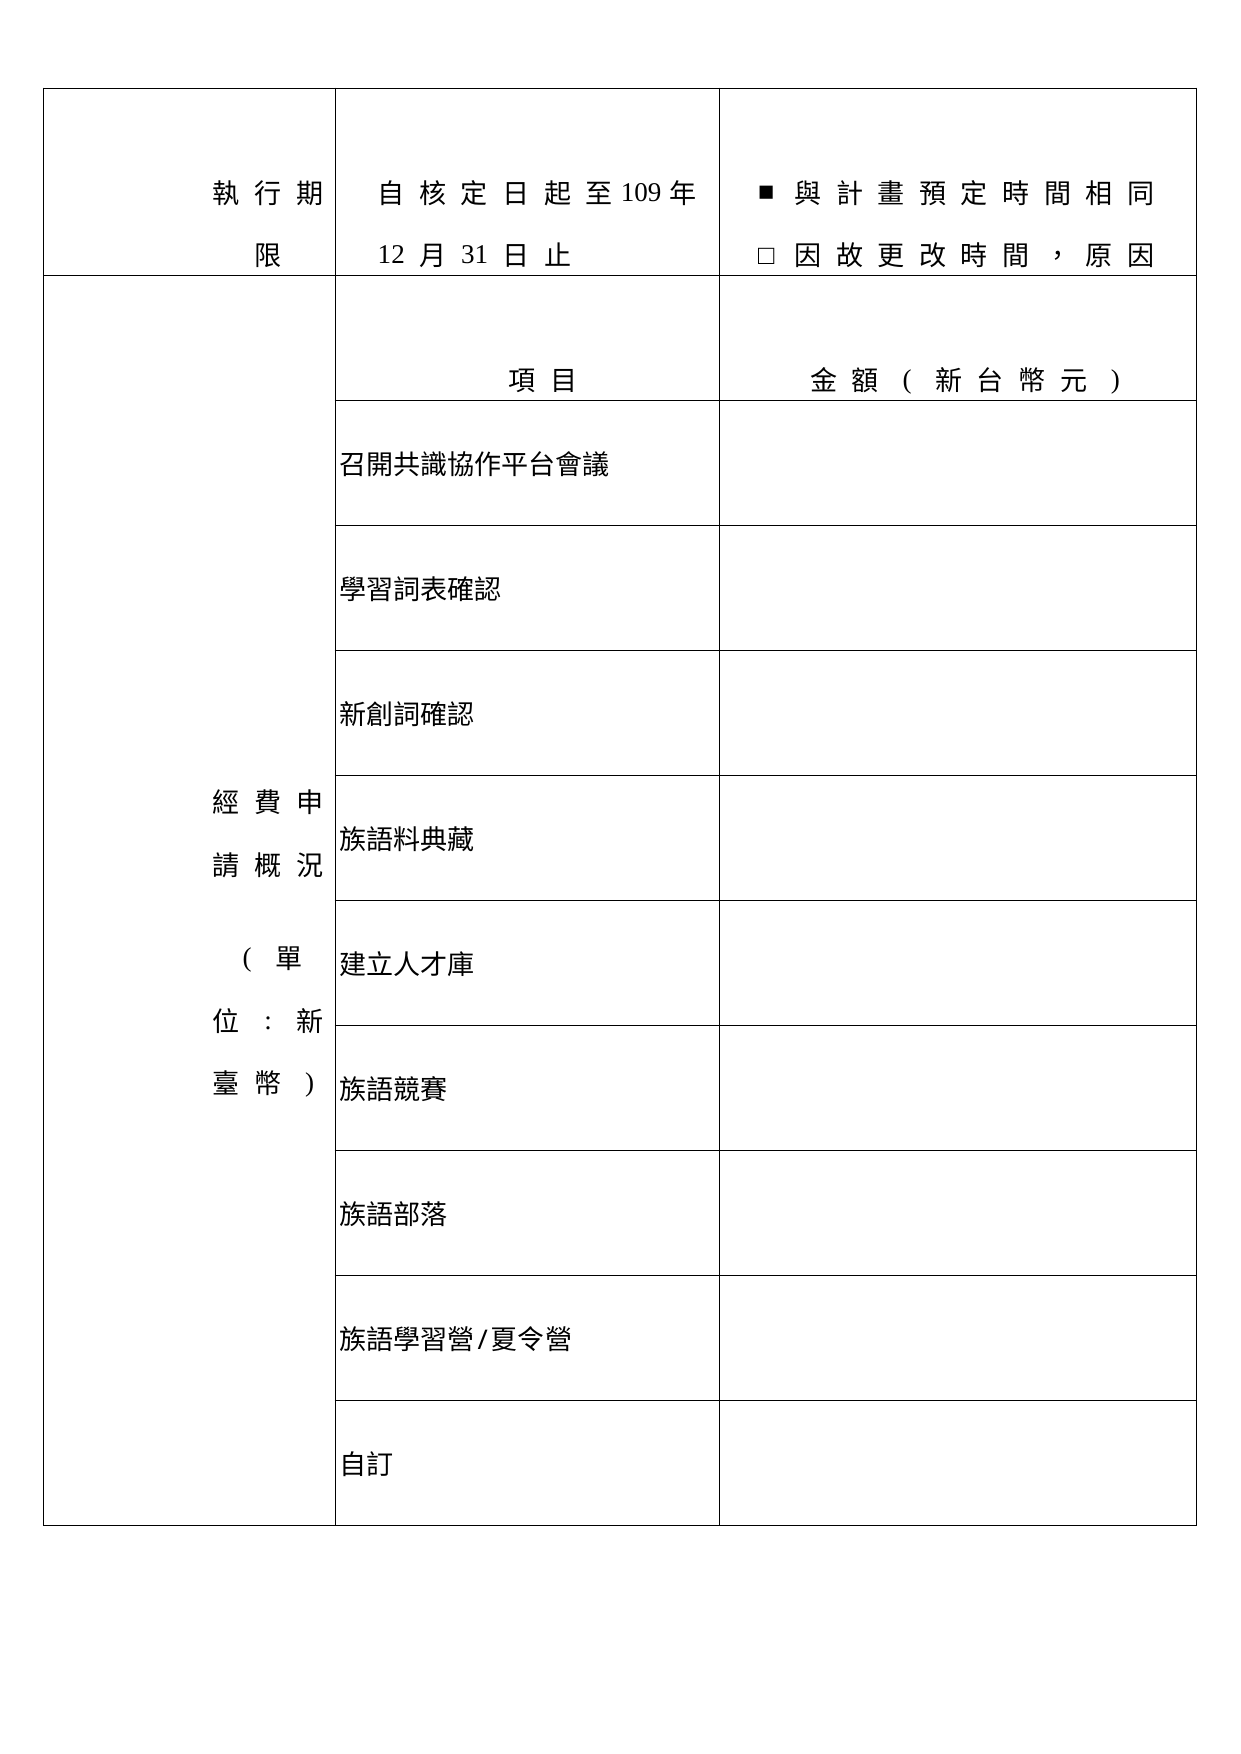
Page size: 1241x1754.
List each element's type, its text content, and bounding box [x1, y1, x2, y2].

table_cell 自核定日起至109年12月31日止 [336, 89, 719, 275]
table_cell 召開共識協作平台會議 [336, 401, 719, 525]
table_cell 經費申請概況 (單位:新臺幣) [44, 276, 335, 1525]
table_cell [720, 776, 1196, 900]
table_cell ■與計畫預定時間相同 □因故更改時間，原因 [720, 89, 1196, 275]
table_cell [720, 1401, 1196, 1525]
table_cell 自訂 [336, 1401, 719, 1525]
table_cell 族語部落 [336, 1151, 719, 1275]
table_cell 執行期限 [44, 89, 335, 275]
table_cell 族語學習營/夏令營 [336, 1276, 719, 1400]
table_cell [720, 901, 1196, 1025]
table_cell 新創詞確認 [336, 651, 719, 775]
table_cell 項目 [336, 276, 719, 400]
table_cell 學習詞表確認 [336, 526, 719, 650]
table_cell 族語競賽 [336, 1026, 719, 1150]
table_cell 金額(新台幣元) [720, 276, 1196, 400]
table_cell [720, 526, 1196, 650]
table_cell 族語料典藏 [336, 776, 719, 900]
table_cell [720, 1151, 1196, 1275]
table_cell [720, 1276, 1196, 1400]
table_cell [720, 1026, 1196, 1150]
table_cell 建立人才庫 [336, 901, 719, 1025]
table_cell [720, 401, 1196, 525]
table_cell [720, 651, 1196, 775]
